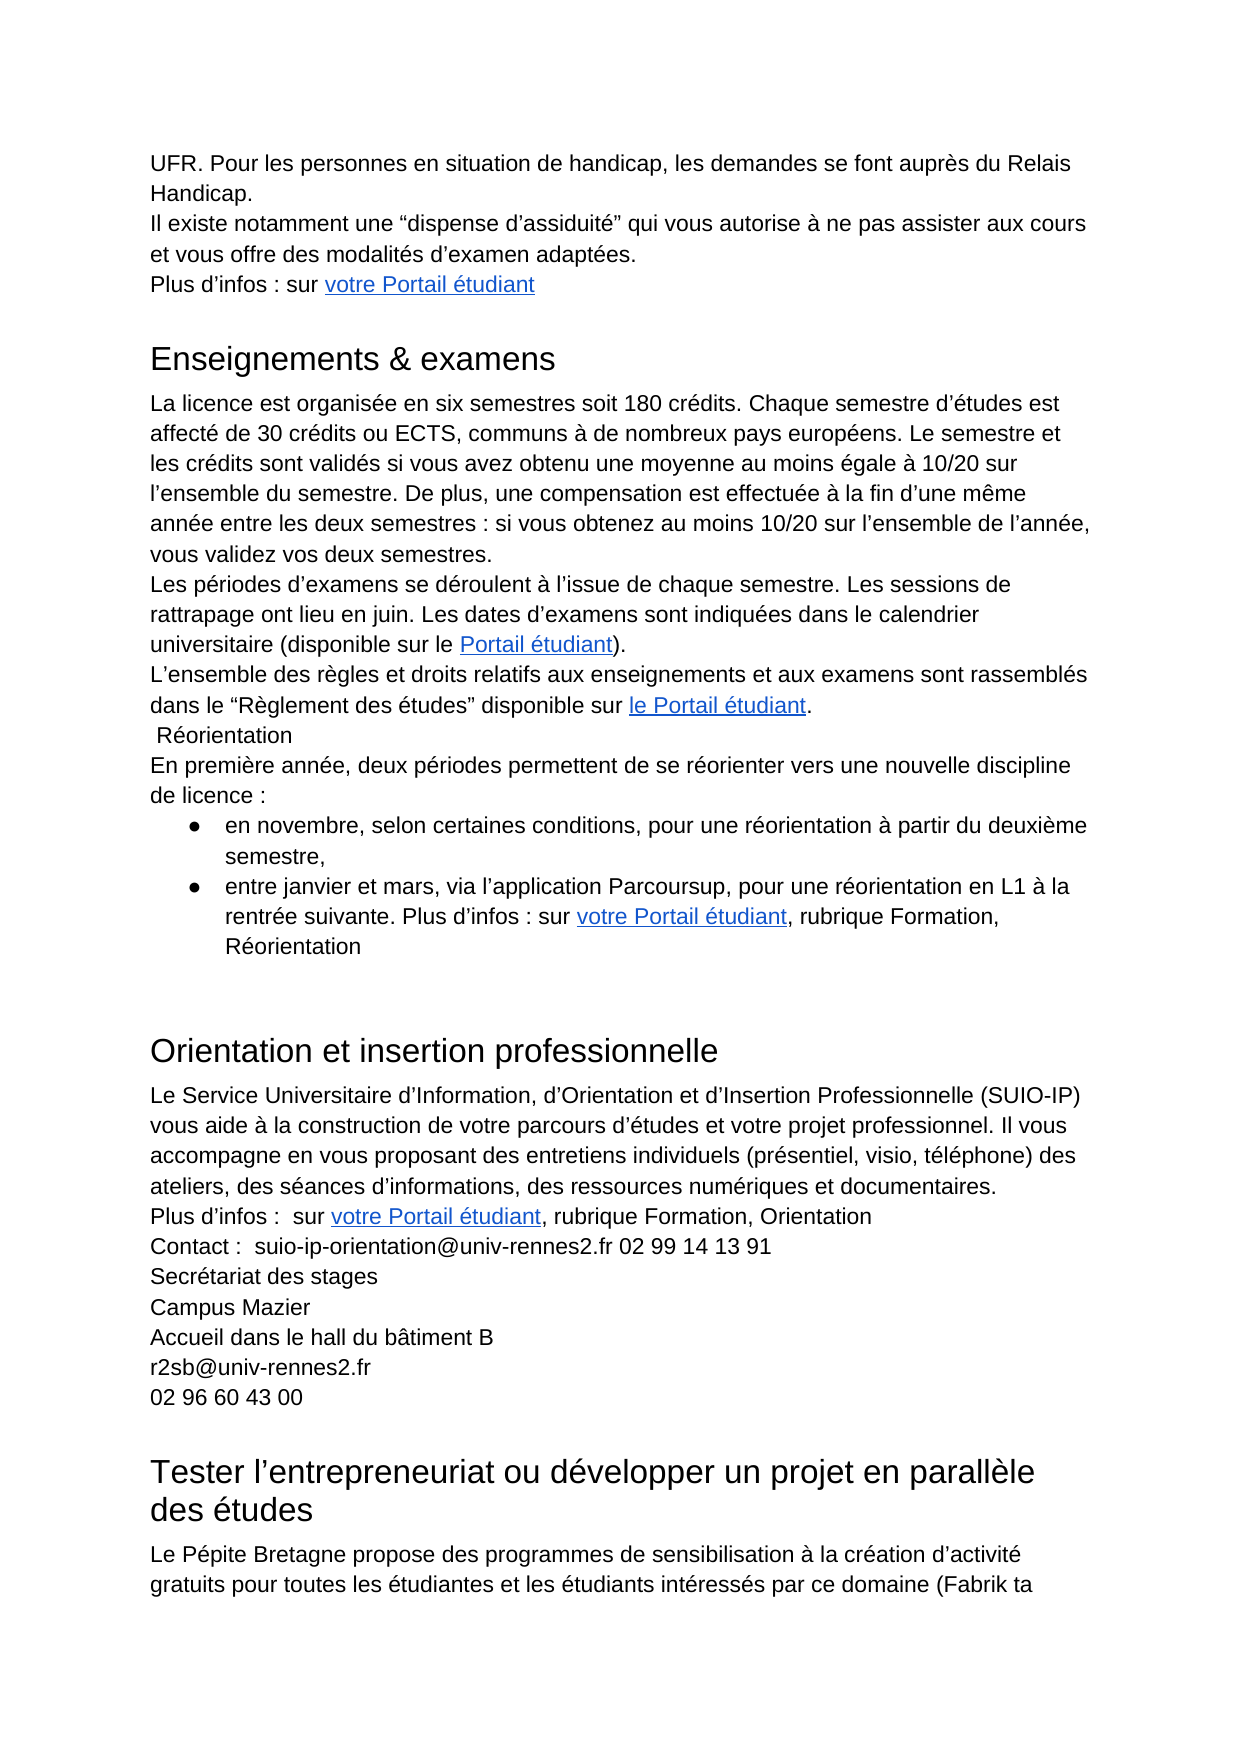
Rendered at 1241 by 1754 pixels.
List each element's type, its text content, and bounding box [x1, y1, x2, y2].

text Contact : suio-ip-orientation@univ-rennes2.fr 02 99 14 13 91 [150, 1233, 1090, 1259]
text r2sb@univ-rennes2.fr [150, 1354, 1090, 1380]
subtitle Tester l’entrepreneuriat ou développer un projet en parallèle des études [150, 1452, 1090, 1529]
text Le Pépite Bretagne propose des programmes de sensibilisation à la création d’activité gratuits pour toutes les étudiantes et les étudiants intéressés par ce domaine (Fabrik ta [150, 1541, 1090, 1598]
list en novembre, selon certaines conditions, pour une réorientation à partir du deuxième semestre, [187, 812, 1090, 869]
text Les périodes d’examens se déroulent à l’issue de chaque semestre. Les sessions de rattrapage ont lieu en juin. Les dates d’examens sont indiquées dans le calendrier universitaire (disponible sur le Portail étudiant). [150, 571, 1090, 657]
text Accueil dans le hall du bâtiment B [150, 1324, 1090, 1350]
text Campus Mazier [150, 1293, 1090, 1320]
text Secrétariat des stages [150, 1263, 1090, 1290]
list entre janvier et mars, via l’application Parcoursup, pour une réorientation en L1 à la rentrée suivante. Plus d’infos : sur votre Portail étudiant, rubrique Formation, Réorientation [187, 873, 1090, 959]
text 02 96 60 43 00 [150, 1384, 1090, 1411]
text UFR. Pour les personnes en situation de handicap, les demandes se font auprès du Relais Handicap. [150, 150, 1090, 207]
text La licence est organisée en six semestres soit 180 crédits. Chaque semestre d’études est affecté de 30 crédits ou ECTS, communs à de nombreux pays européens. Le semestre et les crédits sont validés si vous avez obtenu une moyenne au moins égale à 10/20 sur l’ensemble du semestre. De plus, une compensation est effectuée à la fin d’une même année entre les deux semestres : si vous obtenez au moins 10/20 sur l’ensemble de l’année, vous validez vos deux semestres. [150, 389, 1090, 567]
text Plus d’infos : sur votre Portail étudiant, rubrique Formation, Orientation [150, 1203, 1090, 1229]
text Il existe notamment une “dispense d’assiduité” qui vous autorise à ne pas assister aux cours et vous offre des modalités d’examen adaptées. [150, 210, 1090, 267]
text Le Service Universitaire d’Information, d’Orientation et d’Insertion Professionnelle (SUIO-IP) vous aide à la construction de votre parcours d’études et votre projet professionnel. Il vous accompagne en vous proposant des entretiens individuels (présentiel, visio, téléphone) des ateliers, des séances d’informations, des ressources numériques et documentaires. [150, 1082, 1090, 1199]
subtitle Orientation et insertion professionnelle [150, 1031, 1090, 1069]
text L’ensemble des règles et droits relatifs aux enseignements et aux examens sont rassemblés dans le “Règlement des études” disponible sur le Portail étudiant. [150, 661, 1090, 718]
text En première année, deux périodes permettent de se réorienter vers une nouvelle discipline de licence : [150, 752, 1090, 808]
subtitle Enseignements & examens [150, 338, 1090, 377]
text Réorientation [150, 722, 1090, 748]
text Plus d’infos : sur votre Portail étudiant [150, 271, 1090, 297]
